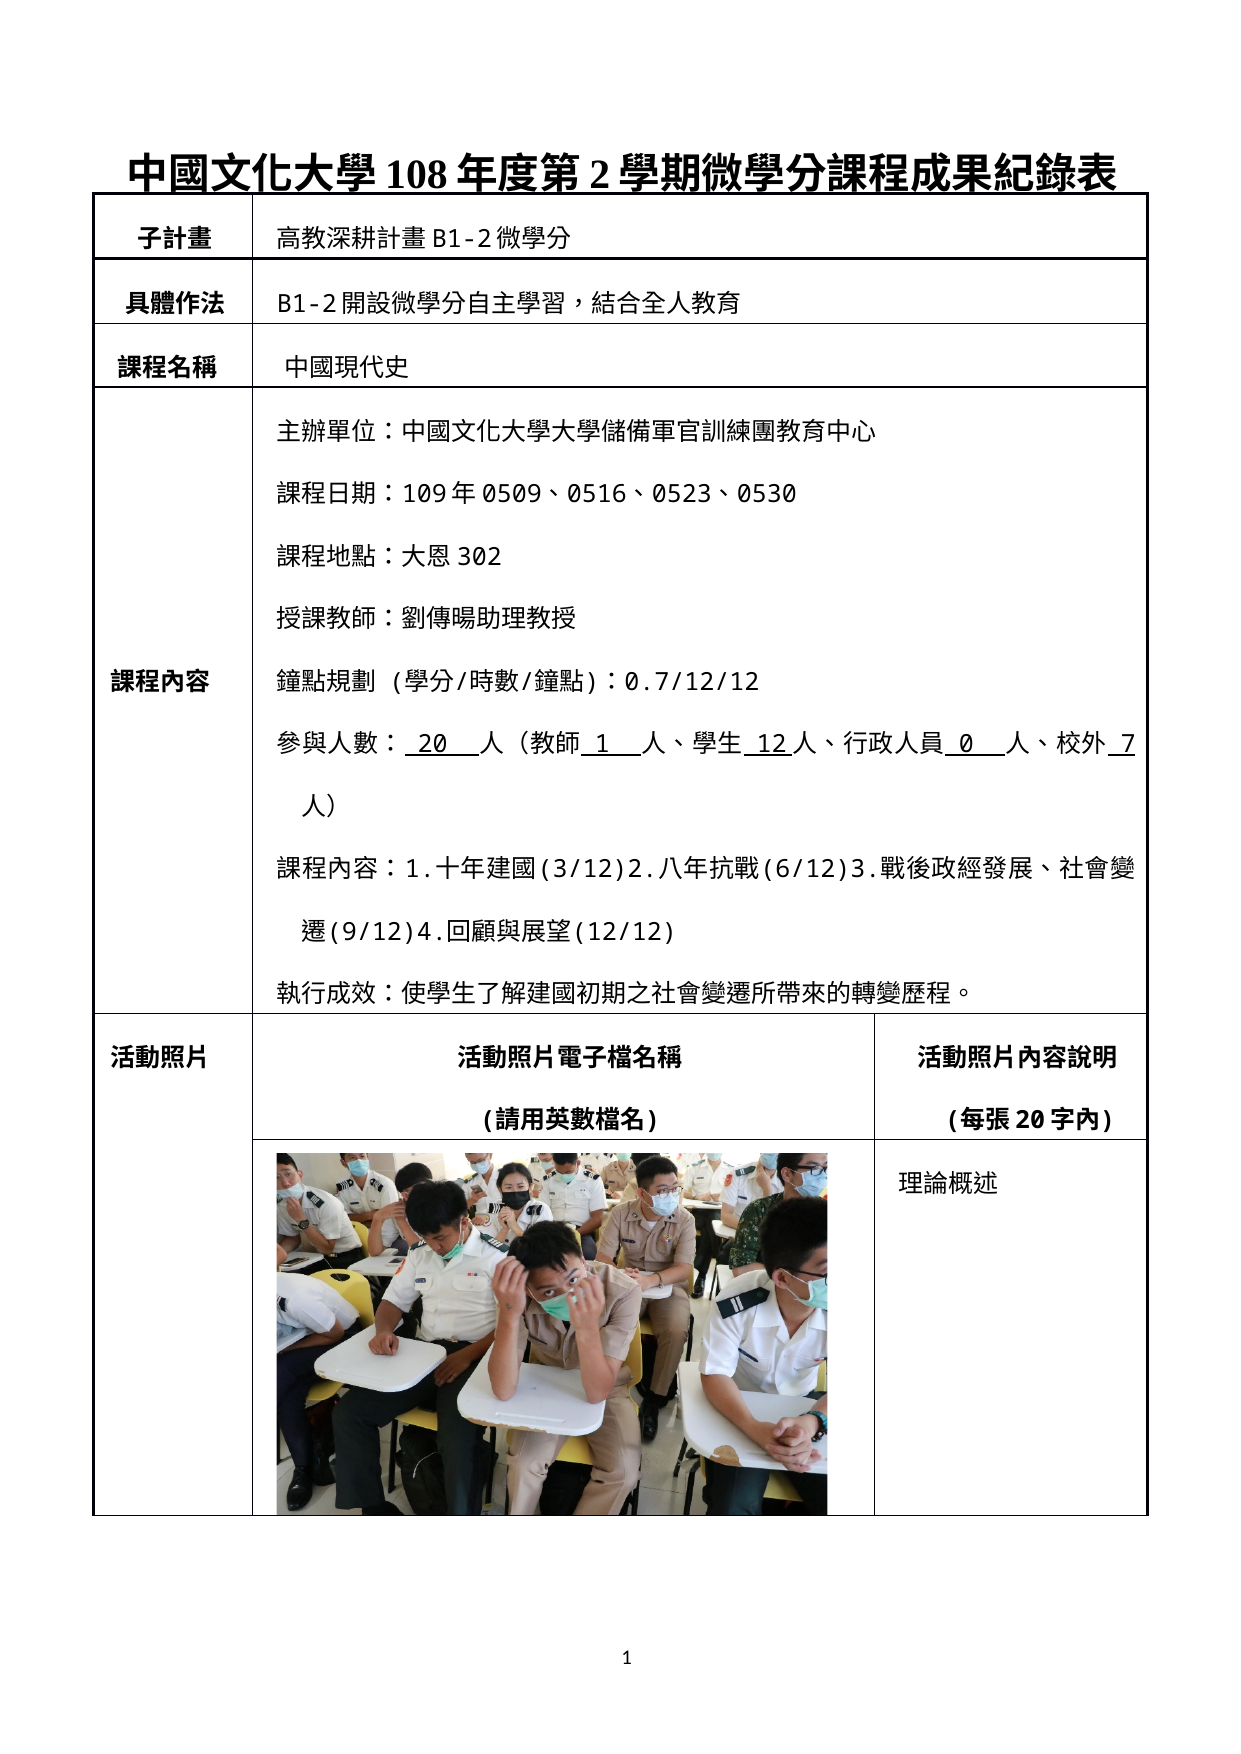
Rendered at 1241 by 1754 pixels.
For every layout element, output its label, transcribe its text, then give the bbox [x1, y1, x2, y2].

table_cell 活動照片內容說明(每張20字內) [875, 1014, 1146, 1138]
table_cell 課程名稱 [95, 324, 252, 386]
table_cell 具體作法 [95, 260, 252, 323]
text 中國文化大學108年度第2學期微學分課程成果紀錄表 [123, 129, 1122, 192]
table_cell [253, 1140, 874, 1514]
table_cell 主辦單位：中國文化大學大學儲備軍官訓練團教育中心 課程日期：109年0509、0516、0523、0530 課程地點：大恩302 授課教師：劉傳暘助理教授 鐘點規劃 (學分/時數/鐘點)：0.7/12/12 參與人數： 20 人（教師 1 人、學生 12人、行政人員 0 人、校外 7 人） 課程內容：1.十年建國(3/12)2.八年抗戰(6/12)3.戰後政經發展、社會變遷(9/12)4.回顧與展望(12/12) 執行成效：使學生了解建國初期之社會變遷所帶來的轉變歷程。 [253, 388, 1146, 1012]
table_header 子計畫 [95, 195, 252, 257]
table_header 高教深耕計畫B1-2微學分 [253, 195, 1146, 257]
table_cell 活動照片 [95, 1014, 252, 1514]
table_cell 理論概述 [875, 1140, 1146, 1514]
table_cell 課程內容 [95, 388, 252, 1012]
table_cell B1-2開設微學分自主學習，結合全人教育 [253, 260, 1146, 323]
table_cell 中國現代史 [253, 324, 1146, 386]
table_cell 活動照片電子檔名稱 (請用英數檔名) [253, 1014, 874, 1138]
